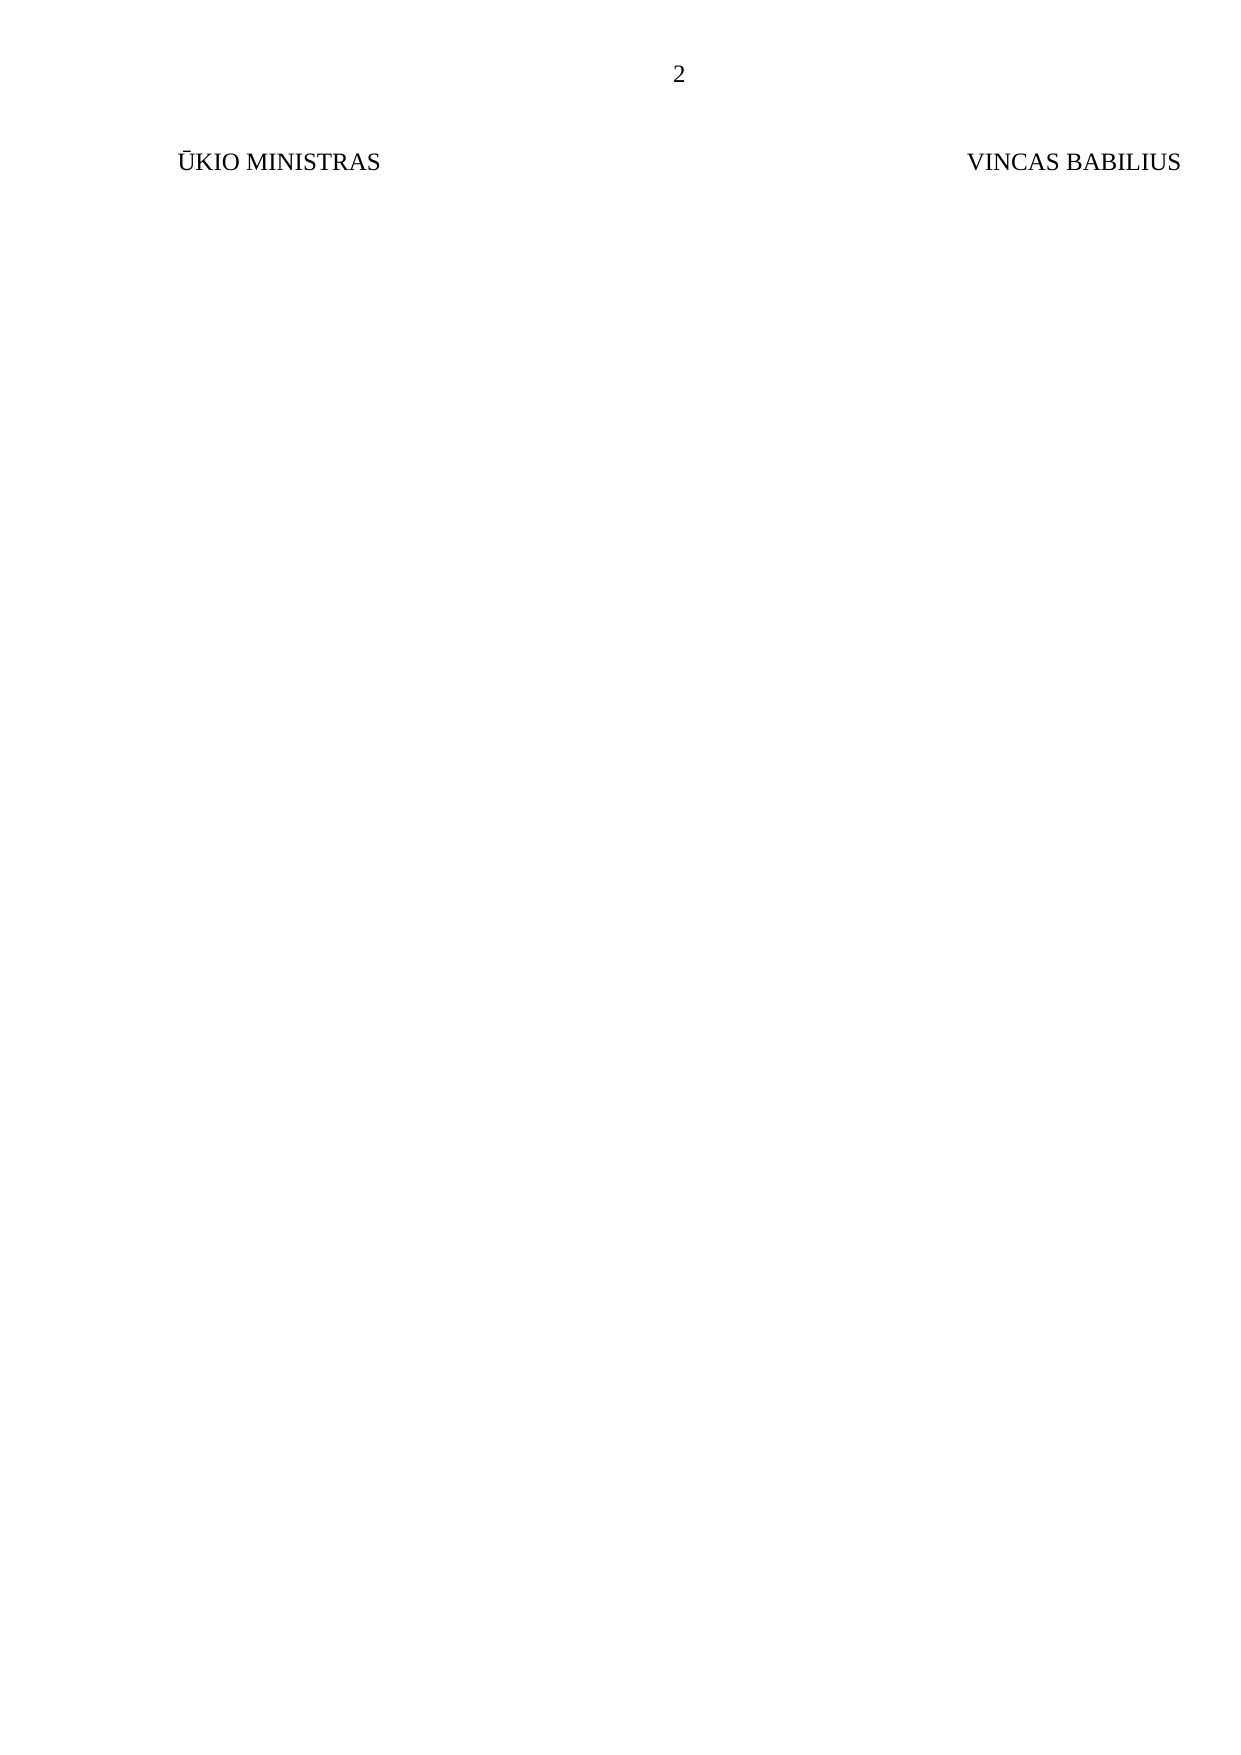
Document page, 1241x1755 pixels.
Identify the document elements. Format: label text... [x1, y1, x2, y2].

text Ūkio ministras Vincas Babilius [177, 147, 1181, 176]
